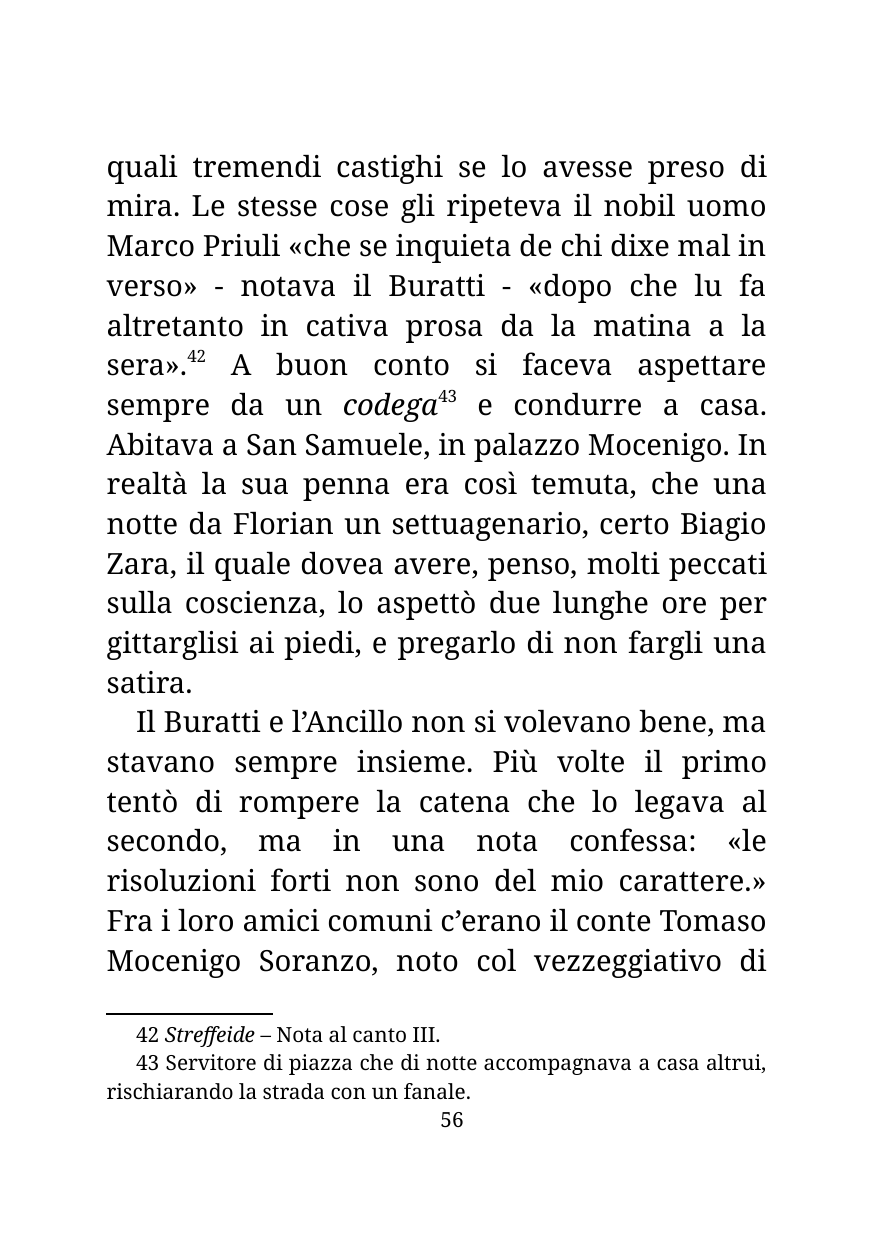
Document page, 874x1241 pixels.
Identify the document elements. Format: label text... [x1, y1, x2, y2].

text Il Buratti e l’Ancillo non si volevano bene, ma stavano sempre insieme. Più volte il primo tentò di rompere la catena che lo legava al secondo, ma in una nota confessa: «le risoluzioni forti non sono del mio carattere.» Fra i loro amici comuni c’erano il conte Tomaso Mocenigo Soranzo, noto col vezzeggiativo di [106, 702, 768, 979]
text quali tremendi castighi se lo avesse preso di mira. Le stesse cose gli ripeteva il nobil uomo Marco Priuli «che se inquieta de chi dixe mal in verso» - notava il Buratti - «dopo che lu fa altretanto in cativa prosa da la matina a la sera». A buon conto si faceva aspettare sempre da un codega e condurre a casa. Abitava a San Samuele, in palazzo Mocenigo. In realtà la sua penna era così temuta, che una notte da Florian un settuagenario, certo Biagio Zara, il quale dovea avere, penso, molti peccati sulla coscienza, lo aspettò due lunghe ore per gittarglisi ai piedi, e pregarlo di non fargli una satira. [106, 146, 768, 702]
text Servitore di piazza che di notte accompagnava a casa altrui, rischiarando la strada con un fanale. [106, 1048, 768, 1105]
text Streffeide – Nota al canto III. [106, 1020, 768, 1048]
